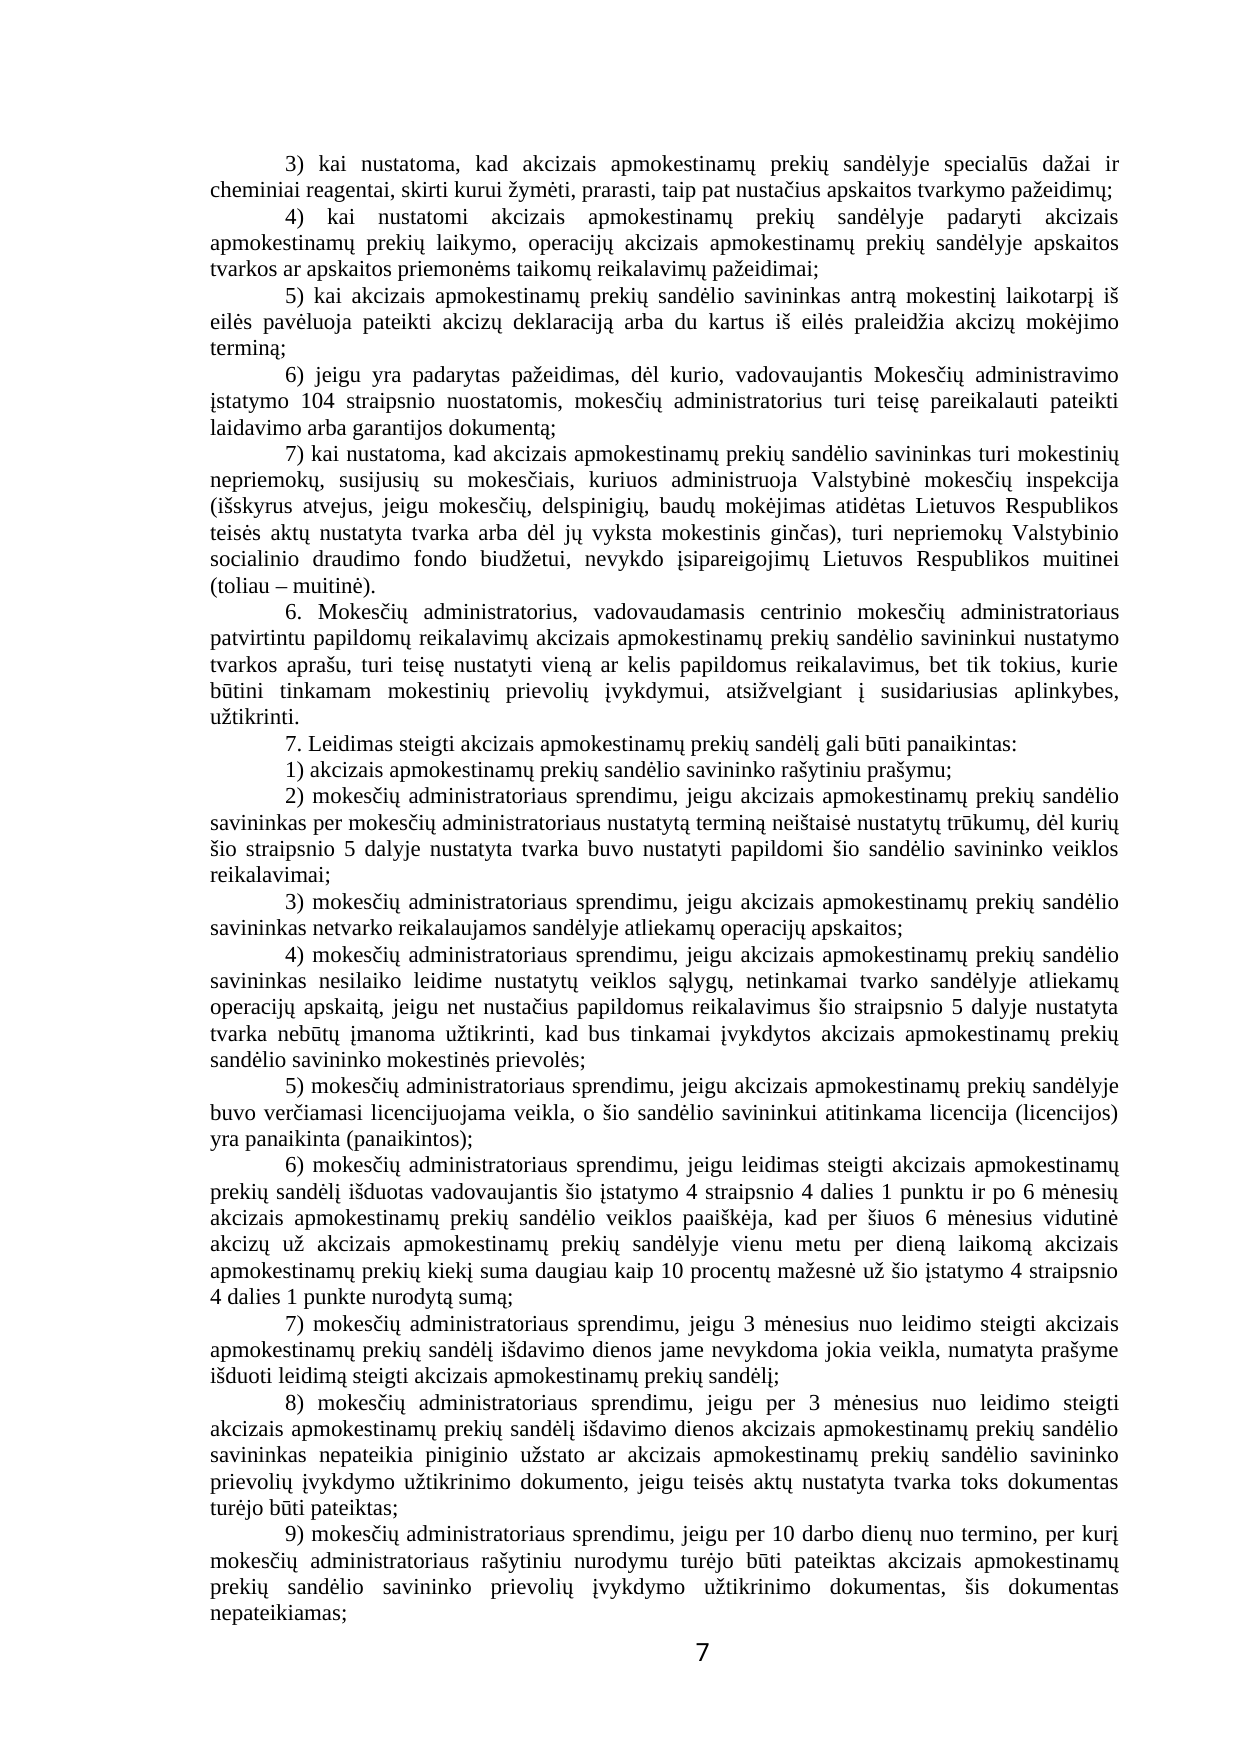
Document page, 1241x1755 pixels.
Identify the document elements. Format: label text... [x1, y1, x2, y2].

text 6) jeigu yra padarytas pažeidimas, dėl kurio, vadovaujantis Mokesčių administravimo įstatymo 104 straipsnio nuostatomis, mokesčių administratorius turi teisę pareikalauti pateikti laidavimo arba garantijos dokumentą; [210, 361, 1120, 440]
text 4) mokesčių administratoriaus sprendimu, jeigu akcizais apmokestinamų prekių sandėlio savininkas nesilaiko leidime nustatytų veiklos sąlygų, netinkamai tvarko sandėlyje atliekamų operacijų apskaitą, jeigu net nustačius papildomus reikalavimus šio straipsnio 5 dalyje nustatyta tvarka nebūtų įmanoma užtikrinti, kad bus tinkamai įvykdytos akcizais apmokestinamų prekių sandėlio savininko mokestinės prievolės; [210, 941, 1120, 1072]
text 7) mokesčių administratoriaus sprendimu, jeigu 3 mėnesius nuo leidimo steigti akcizais apmokestinamų prekių sandėlį išdavimo dienos jame nevykdoma jokia veikla, numatyta prašyme išduoti leidimą steigti akcizais apmokestinamų prekių sandėlį; [210, 1309, 1120, 1389]
text 9) mokesčių administratoriaus sprendimu, jeigu per 10 darbo dienų nuo termino, per kurį mokesčių administratoriaus rašytiniu nurodymu turėjo būti pateiktas akcizais apmokestinamų prekių sandėlio savininko prievolių įvykdymo užtikrinimo dokumentas, šis dokumentas nepateikiamas; [210, 1520, 1120, 1626]
text 5) mokesčių administratoriaus sprendimu, jeigu akcizais apmokestinamų prekių sandėlyje buvo verčiamasi licencijuojama veikla, o šio sandėlio savininkui atitinkama licencija (licencijos) yra panaikinta (panaikintos); [210, 1072, 1120, 1151]
text 2) mokesčių administratoriaus sprendimu, jeigu akcizais apmokestinamų prekių sandėlio savininkas per mokesčių administratoriaus nustatytą terminą neištaisė nustatytų trūkumų, dėl kurių šio straipsnio 5 dalyje nustatyta tvarka buvo nustatyti papildomi šio sandėlio savininko veiklos reikalavimai; [210, 782, 1120, 888]
text 3) mokesčių administratoriaus sprendimu, jeigu akcizais apmokestinamų prekių sandėlio savininkas netvarko reikalaujamos sandėlyje atliekamų operacijų apskaitos; [210, 888, 1120, 941]
text 3) kai nustatoma, kad akcizais apmokestinamų prekių sandėlyje specialūs dažai ir cheminiai reagentai, skirti kurui žymėti, prarasti, taip pat nustačius apskaitos tvarkymo pažeidimų; [210, 150, 1120, 203]
text 5) kai akcizais apmokestinamų prekių sandėlio savininkas antrą mokestinį laikotarpį iš eilės pavėluoja pateikti akcizų deklaraciją arba du kartus iš eilės praleidžia akcizų mokėjimo terminą; [210, 282, 1120, 361]
text 6. Mokesčių administratorius, vadovaudamasis centrinio mokesčių administratoriaus patvirtintu papildomų reikalavimų akcizais apmokestinamų prekių sandėlio savininkui nustatymo tvarkos aprašu, turi teisę nustatyti vieną ar kelis papildomus reikalavimus, bet tik tokius, kurie būtini tinkamam mokestinių prievolių įvykdymui, atsižvelgiant į susidariusias aplinkybes, užtikrinti. [210, 598, 1120, 730]
text 7. Leidimas steigti akcizais apmokestinamų prekių sandėlį gali būti panaikintas: [210, 730, 1120, 756]
text 6) mokesčių administratoriaus sprendimu, jeigu leidimas steigti akcizais apmokestinamų prekių sandėlį išduotas vadovaujantis šio įstatymo 4 straipsnio 4 dalies 1 punktu ir po 6 mėnesių akcizais apmokestinamų prekių sandėlio veiklos paaiškėja, kad per šiuos 6 mėnesius vidutinė akcizų už akcizais apmokestinamų prekių sandėlyje vienu metu per dieną laikomą akcizais apmokestinamų prekių kiekį suma daugiau kaip 10 procentų mažesnė už šio įstatymo 4 straipsnio 4 dalies 1 punkte nurodytą sumą; [210, 1151, 1120, 1309]
text 4) kai nustatomi akcizais apmokestinamų prekių sandėlyje padaryti akcizais apmokestinamų prekių laikymo, operacijų akcizais apmokestinamų prekių sandėlyje apskaitos tvarkos ar apskaitos priemonėms taikomų reikalavimų pažeidimai; [210, 203, 1120, 282]
text 7) kai nustatoma, kad akcizais apmokestinamų prekių sandėlio savininkas turi mokestinių nepriemokų, susijusių su mokesčiais, kuriuos administruoja Valstybinė mokesčių inspekcija (išskyrus atvejus, jeigu mokesčių, delspinigių, baudų mokėjimas atidėtas Lietuvos Respublikos teisės aktų nustatyta tvarka arba dėl jų vyksta mokestinis ginčas), turi nepriemokų Valstybinio socialinio draudimo fondo biudžetui, nevykdo įsipareigojimų Lietuvos Respublikos muitinei (toliau – muitinė). [210, 440, 1120, 598]
text 8) mokesčių administratoriaus sprendimu, jeigu per 3 mėnesius nuo leidimo steigti akcizais apmokestinamų prekių sandėlį išdavimo dienos akcizais apmokestinamų prekių sandėlio savininkas nepateikia piniginio užstato ar akcizais apmokestinamų prekių sandėlio savininko prievolių įvykdymo užtikrinimo dokumento, jeigu teisės aktų nustatyta tvarka toks dokumentas turėjo būti pateiktas; [210, 1389, 1120, 1520]
text 1) akcizais apmokestinamų prekių sandėlio savininko rašytiniu prašymu; [210, 756, 1120, 782]
